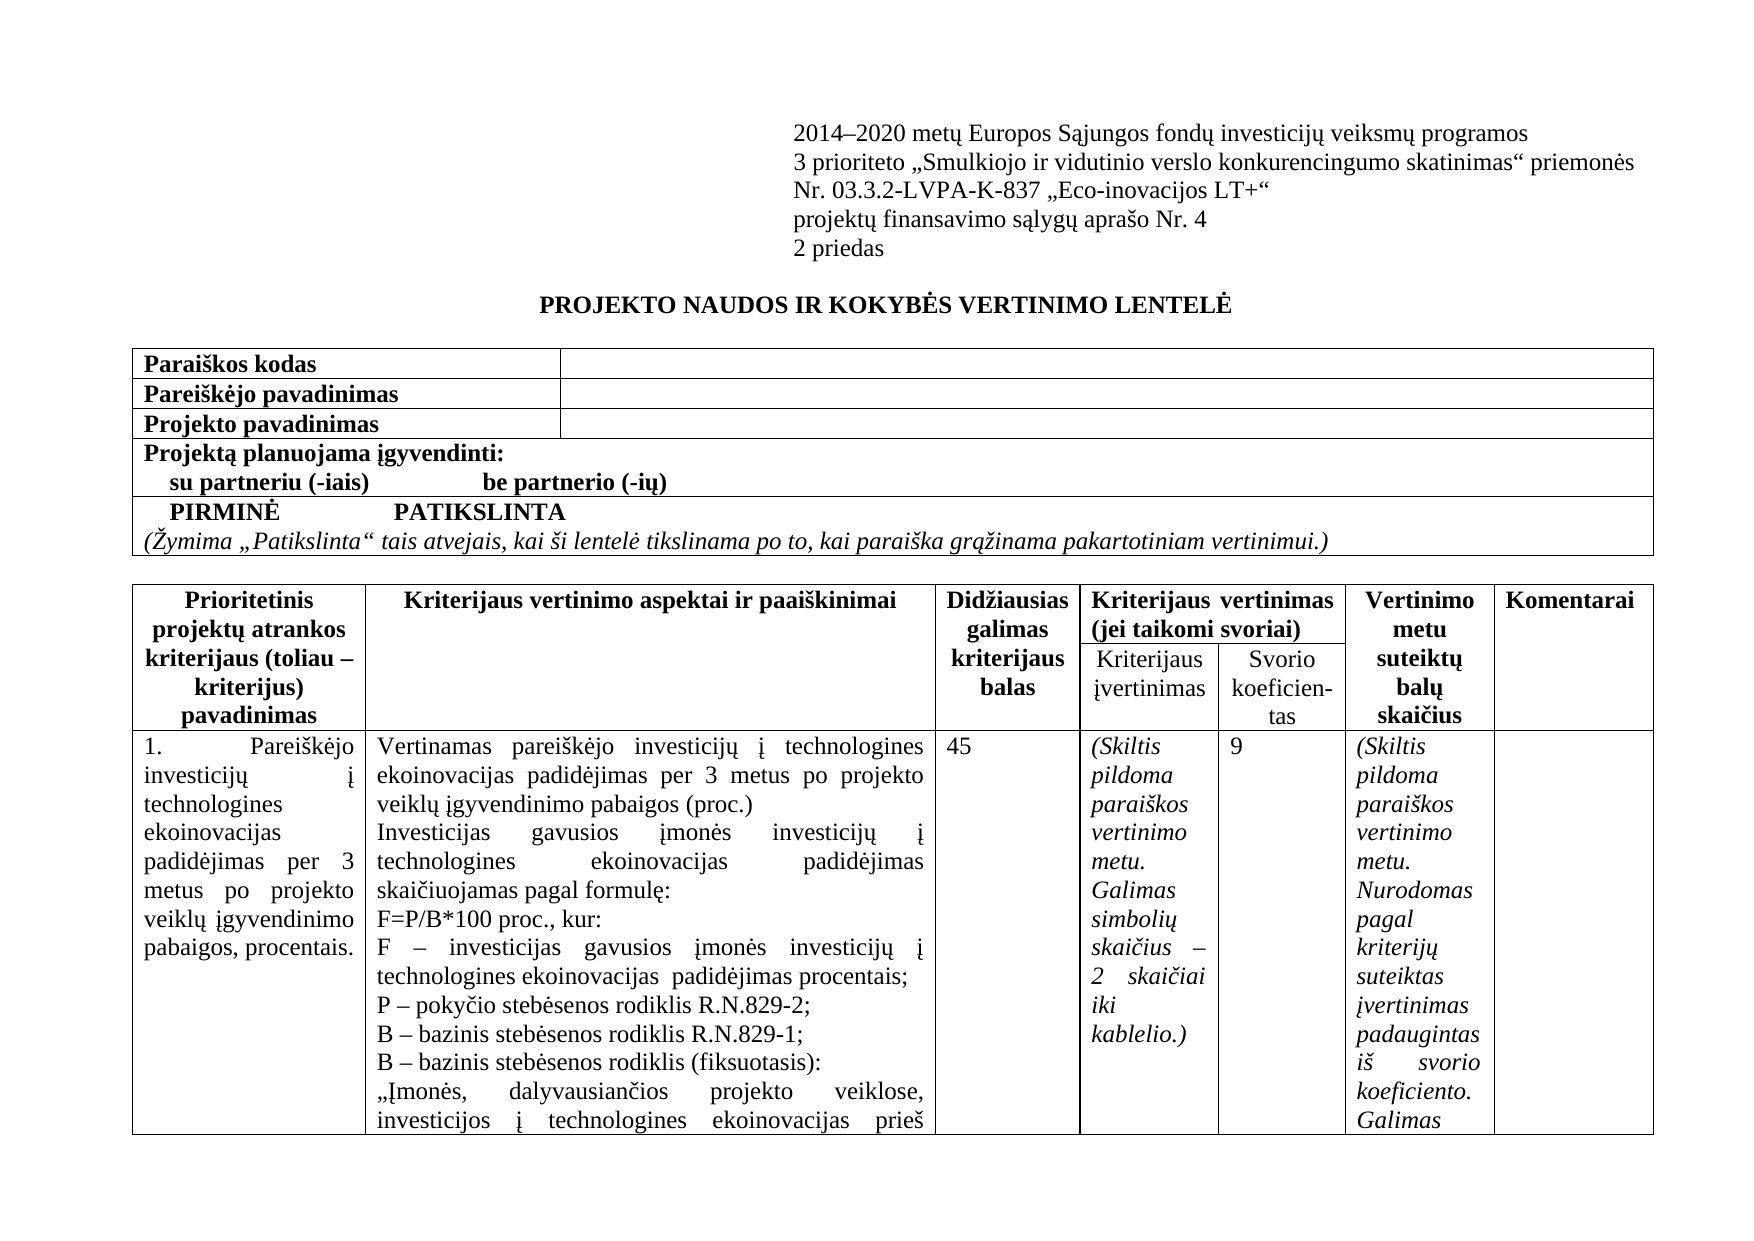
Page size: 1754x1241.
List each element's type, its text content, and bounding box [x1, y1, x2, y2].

table_header Didžiausias galimas kriterijaus balas [936, 585, 1079, 730]
table_cell Pareiškėjo pavadinimas [133, 379, 560, 408]
table_cell  PIRMINĖ PATIKSLINTA (Žymima „Patikslinta“ tais atvejais, kai ši lentelė tikslinama po to, kai paraiška grąžinama pakartotiniam vertinimui.) [133, 497, 1653, 554]
table_cell 1. Pareiškėjo investicijų į technologines ekoinovacijas padidėjimas per 3 metus po projekto veiklų įgyvendinimo pabaigos, procentais. [133, 731, 365, 1134]
table_cell Svorio koeficien-tas [1219, 644, 1345, 730]
table_header Komentarai [1495, 585, 1653, 730]
text projektų finansavimo sąlygų aprašo Nr. 4 [658, 204, 1654, 233]
table_cell Kriterijaus įvertinimas [1081, 644, 1218, 730]
table_header Prioritetinis projektų atrankos kriterijaus (toliau – kriterijus) pavadinimas [133, 585, 365, 730]
table_cell Projektą planuojama įgyvendinti:  su partneriu (-iais)  be partnerio (-ių) [133, 439, 1653, 496]
text 3 prioriteto „Smulkiojo ir vidutinio verslo konkurencingumo skatinimas“ priemonės Nr. 03.3.2-LVPA-K-837 „Eco-inovacijos LT+“ [793, 147, 1654, 204]
table_cell 45 [936, 731, 1079, 1134]
table_cell [561, 409, 1653, 437]
table_cell Vertinamas pareiškėjo investicijų į technologines ekoinovacijas padidėjimas per 3 metus po projekto veiklų įgyvendinimo pabaigos (proc.) Investicijas gavusios įmonės investicijų į technologines ekoinovacijas padidėjimas skaičiuojamas pagal formulę: F=P/B*100 proc., kur: F – investicijas gavusios įmonės investicijų į technologines ekoinovacijas padidėjimas procentais; P – pokyčio stebėsenos rodiklis R.N.829-2; B – bazinis stebėsenos rodiklis R.N.829-1; B – bazinis stebėsenos rodiklis (fiksuotasis): „Įmonės, dalyvausiančios projekto veiklose, investicijos į technologines ekoinovacijas prieš [366, 731, 935, 1134]
table_header Vertinimo metu suteiktų balų skaičius [1346, 585, 1494, 730]
table_cell (Skiltis pildoma paraiškos vertinimo metu. Nurodomas pagal kriterijų suteiktas įvertinimas padaugintas iš svorio koeficiento. Galimas [1346, 731, 1494, 1134]
table_cell 9 [1219, 731, 1345, 1134]
text PROJEKTO Naudos ir kokybės vertinimo LENTELĖ [118, 291, 1654, 319]
table_cell (Skiltis pildoma paraiškos vertinimo metu. Galimas simbolių skaičius – 2 skaičiai iki kablelio.) [1081, 731, 1218, 1134]
table_header Kriterijaus vertinimas (jei taikomi svoriai) [1081, 585, 1345, 643]
text 2014–2020 metų Europos Sąjungos fondų investicijų veiksmų programos [793, 118, 1654, 147]
text 2 priedas [658, 233, 1654, 262]
table_cell [1495, 731, 1653, 1134]
table_cell Projekto pavadinimas [133, 409, 560, 437]
table_header Kriterijaus vertinimo aspektai ir paaiškinimai [366, 585, 935, 730]
table_header Paraiškos kodas [133, 349, 560, 378]
table_cell [561, 379, 1653, 408]
table_header [561, 349, 1653, 378]
